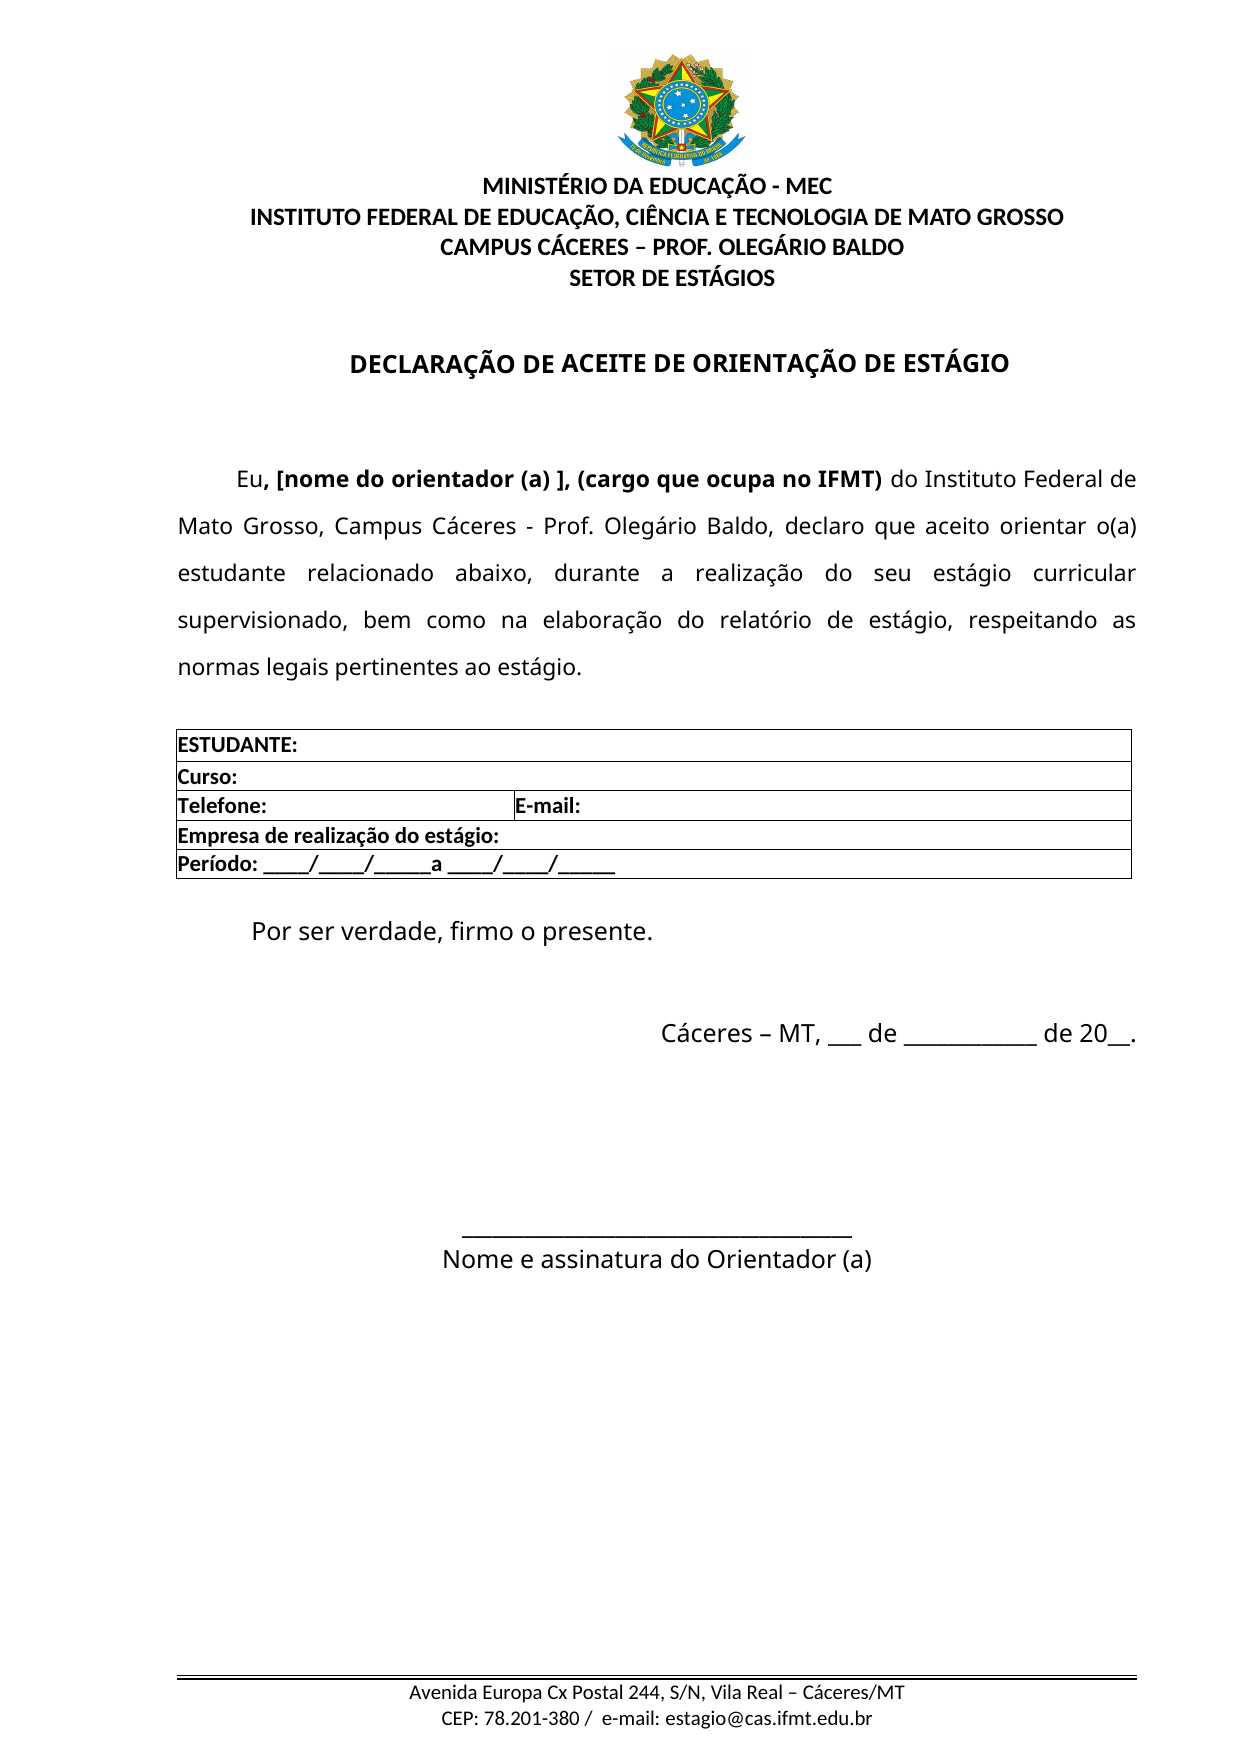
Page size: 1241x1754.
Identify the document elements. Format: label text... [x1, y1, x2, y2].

picture [613, 51, 750, 170]
table_header ESTUDANTE: [177, 730, 1131, 761]
table_header [1132, 729, 1136, 761]
table_cell [1132, 790, 1136, 820]
table_cell E-mail: [515, 791, 1131, 820]
subtitle Cáceres – MT, ___ de ____________ de 20__. [177, 1016, 1137, 1050]
table_cell [1132, 849, 1136, 878]
subtitle Por ser verdade, firmo o presente. [177, 913, 1137, 947]
table_cell Empresa de realização do estágio: [177, 821, 1131, 848]
table_cell Curso: [177, 762, 1131, 790]
table_cell Período: ____/____/_____a ____/____/_____ [177, 850, 1131, 878]
subtitle ______________________________________ [177, 1208, 1137, 1242]
table_cell Telefone: [177, 791, 514, 820]
table_cell [1132, 820, 1136, 848]
subtitle DECLARAÇÃO DE ACEITE DE ORIENTAÇÃO DE ESTÁGIO [222, 345, 1137, 381]
list Eu, [nome do orientador (a) ], (cargo que ocupa no IFMT) do Instituto Federal de Mato Grosso, Campus Cáceres - Prof. Olegário Baldo, declaro que aceito orientar o(a) estudante relacionado abaixo, durante a realização do seu estágio curricular supervisionado, bem como na elaboração do relatório de estágio, respeitando as normas legais pertinentes ao estágio. [177, 463, 1137, 682]
table_cell [1132, 761, 1136, 790]
subtitle Nome e assinatura do Orientador (a) [177, 1242, 1137, 1276]
